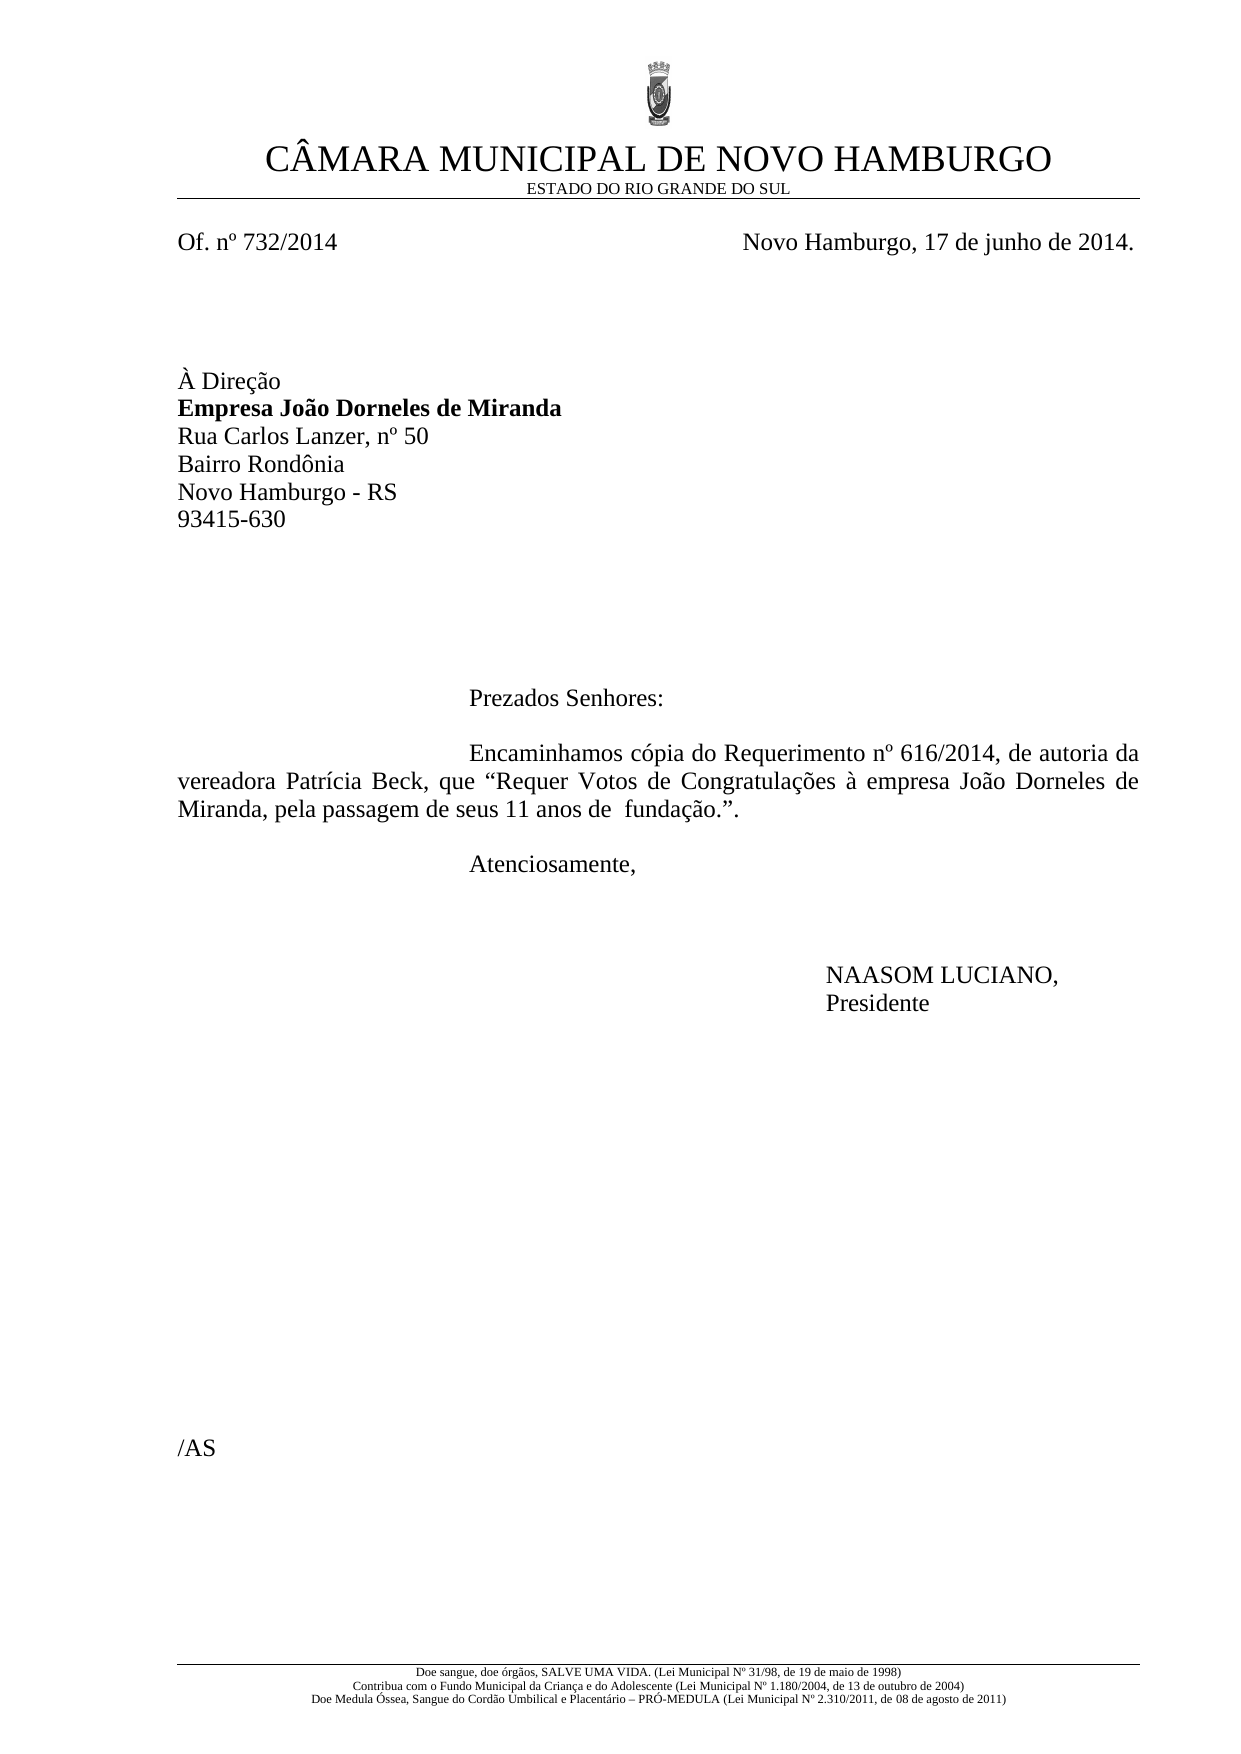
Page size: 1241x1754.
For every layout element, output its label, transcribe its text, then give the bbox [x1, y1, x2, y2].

text Prezados Senhores: [177, 684, 1140, 712]
text 93415-630 [177, 505, 1140, 533]
text Of. nº 732/2014 Novo Hamburgo, 17 de junho de 2014. [177, 228, 1140, 256]
text /AS [177, 1434, 1140, 1462]
text À Direção [177, 367, 1140, 394]
text Presidente [826, 989, 1140, 1017]
text Rua Carlos Lanzer, nº 50 [177, 422, 1140, 450]
text Atenciosamente, [177, 850, 1140, 878]
text Bairro Rondônia [177, 450, 1140, 478]
text Empresa João Dorneles de Miranda [177, 394, 1140, 422]
text Encaminhamos cópia do Requerimento nº 616/2014, de autoria da vereadora Patrícia Beck, que “Requer Votos de Congratulações à empresa João Dorneles de Miranda, pela passagem de seus 11 anos de fundação.”. [177, 739, 1140, 823]
text NAASOM LUCIANO, [826, 961, 1140, 989]
text Novo Hamburgo - RS [177, 478, 1140, 505]
